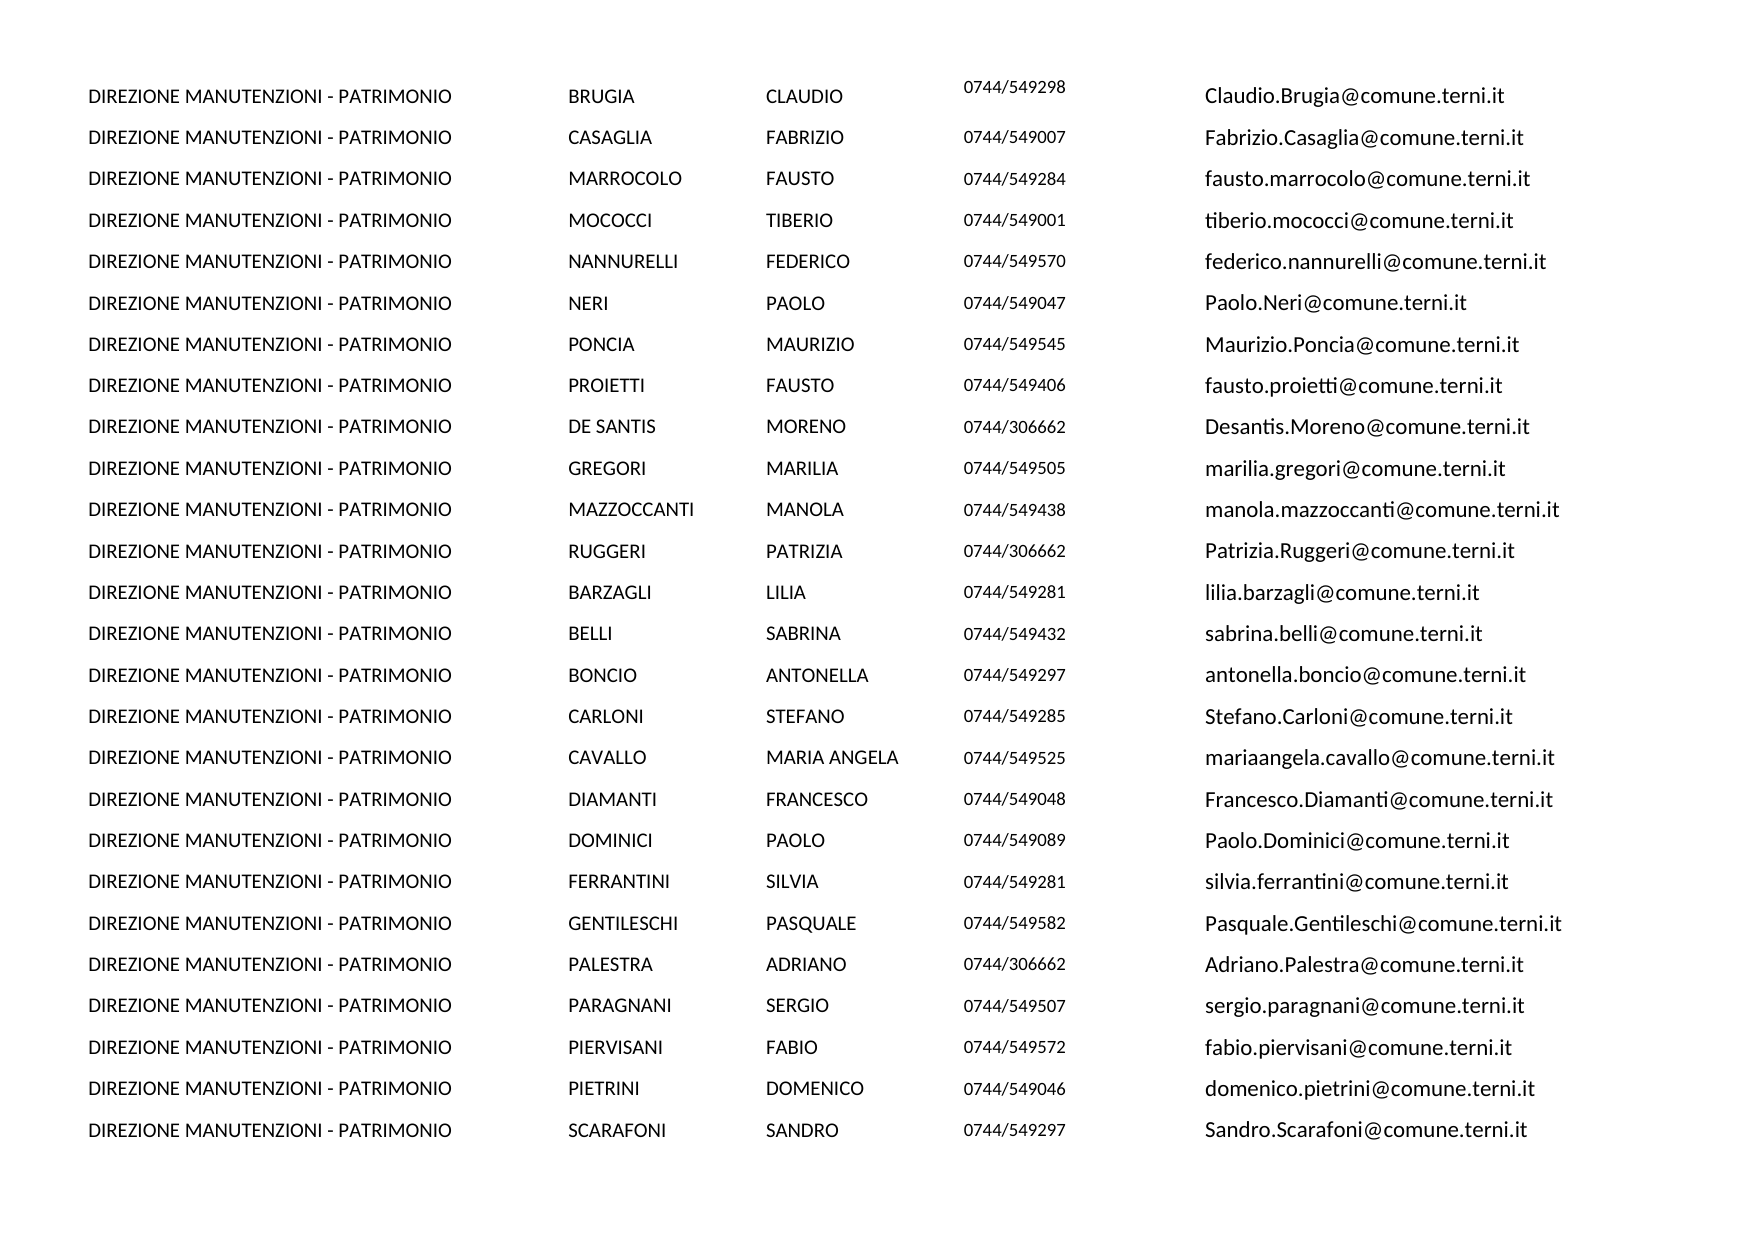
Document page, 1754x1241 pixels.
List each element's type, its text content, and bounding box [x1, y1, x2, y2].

table_cell MAZZOCCANTI [561, 489, 758, 530]
table_cell 0744/549047 [956, 282, 1198, 323]
table_cell DIREZIONE MANUTENZIONI - PATRIMONIO [81, 282, 561, 323]
table_cell NERI [561, 282, 758, 323]
table_cell DIREZIONE MANUTENZIONI - PATRIMONIO [81, 406, 561, 447]
table_cell PALESTRA [561, 944, 758, 985]
table_cell BRUGIA [561, 75, 758, 116]
table_cell 0744/549525 [956, 737, 1198, 778]
table_cell CASAGLIA [561, 116, 758, 158]
table_cell 0744/549572 [956, 1026, 1198, 1067]
table_cell SERGIO [759, 985, 956, 1026]
table_cell LILIA [759, 571, 956, 613]
table_cell DIREZIONE MANUTENZIONI - PATRIMONIO [81, 1026, 561, 1067]
table_cell DIREZIONE MANUTENZIONI - PATRIMONIO [81, 240, 561, 282]
table_cell fabio.piervisani@comune.terni.it [1198, 1026, 1693, 1067]
table_cell 0744/306662 [956, 406, 1198, 447]
table_cell Paolo.Neri@comune.terni.it [1198, 282, 1693, 323]
table_cell DIREZIONE MANUTENZIONI - PATRIMONIO [81, 944, 561, 985]
table_cell ANTONELLA [759, 654, 956, 695]
table_cell 0744/549297 [956, 654, 1198, 695]
table_cell MARROCOLO [561, 158, 758, 199]
table_cell GREGORI [561, 447, 758, 488]
table_cell 0744/549507 [956, 985, 1198, 1026]
table_cell 0744/549438 [956, 489, 1198, 530]
table_cell Fabrizio.Casaglia@comune.terni.it [1198, 116, 1693, 158]
table_cell FABRIZIO [759, 116, 956, 158]
table_cell FAUSTO [759, 158, 956, 199]
table_cell PATRIZIA [759, 530, 956, 571]
table_cell PIERVISANI [561, 1026, 758, 1067]
table_cell 0744/549298 [956, 75, 1198, 116]
table_cell DIREZIONE MANUTENZIONI - PATRIMONIO [81, 737, 561, 778]
table_cell marilia.gregori@comune.terni.it [1198, 447, 1693, 488]
table_cell sabrina.belli@comune.terni.it [1198, 613, 1693, 654]
table_cell Desantis.Moreno@comune.terni.it [1198, 406, 1693, 447]
table_cell MARIA ANGELA [759, 737, 956, 778]
table_cell PROIETTI [561, 365, 758, 406]
table_cell Francesco.Diamanti@comune.terni.it [1198, 778, 1693, 819]
table_cell fausto.marrocolo@comune.terni.it [1198, 158, 1693, 199]
table_cell domenico.pietrini@comune.terni.it [1198, 1068, 1693, 1109]
table_cell DIREZIONE MANUTENZIONI - PATRIMONIO [81, 116, 561, 158]
table_cell 0744/549570 [956, 240, 1198, 282]
table_cell DIREZIONE MANUTENZIONI - PATRIMONIO [81, 489, 561, 530]
table_cell DOMENICO [759, 1068, 956, 1109]
table_cell Stefano.Carloni@comune.terni.it [1198, 695, 1693, 737]
table_cell silvia.ferrantini@comune.terni.it [1198, 861, 1693, 902]
table_cell 0744/549048 [956, 778, 1198, 819]
table_cell DIREZIONE MANUTENZIONI - PATRIMONIO [81, 571, 561, 613]
table_cell 0744/549432 [956, 613, 1198, 654]
table_cell 0744/306662 [956, 944, 1198, 985]
table_cell MARILIA [759, 447, 956, 488]
table_cell 0744/549285 [956, 695, 1198, 737]
table_cell 0744/549284 [956, 158, 1198, 199]
table_cell PASQUALE [759, 902, 956, 943]
table_cell DIREZIONE MANUTENZIONI - PATRIMONIO [81, 1068, 561, 1109]
table_cell DIAMANTI [561, 778, 758, 819]
table_cell FRANCESCO [759, 778, 956, 819]
table_cell DIREZIONE MANUTENZIONI - PATRIMONIO [81, 861, 561, 902]
table_cell 0744/549089 [956, 819, 1198, 861]
table_cell sergio.paragnani@comune.terni.it [1198, 985, 1693, 1026]
table_cell DIREZIONE MANUTENZIONI - PATRIMONIO [81, 365, 561, 406]
table_cell DIREZIONE MANUTENZIONI - PATRIMONIO [81, 695, 561, 737]
table_cell DIREZIONE MANUTENZIONI - PATRIMONIO [81, 75, 561, 116]
table_cell antonella.boncio@comune.terni.it [1198, 654, 1693, 695]
table_cell PIETRINI [561, 1068, 758, 1109]
table_cell PONCIA [561, 323, 758, 364]
table_cell FABIO [759, 1026, 956, 1067]
table_cell MORENO [759, 406, 956, 447]
table_cell BONCIO [561, 654, 758, 695]
table_cell DIREZIONE MANUTENZIONI - PATRIMONIO [81, 530, 561, 571]
table_cell 0744/549281 [956, 861, 1198, 902]
table_cell SABRINA [759, 613, 956, 654]
table_cell lilia.barzagli@comune.terni.it [1198, 571, 1693, 613]
table_cell NANNURELLI [561, 240, 758, 282]
table_cell STEFANO [759, 695, 956, 737]
table_cell 0744/549505 [956, 447, 1198, 488]
table_cell CAVALLO [561, 737, 758, 778]
table_cell FAUSTO [759, 365, 956, 406]
table_cell Claudio.Brugia@comune.terni.it [1198, 75, 1693, 116]
table_cell tiberio.mococci@comune.terni.it [1198, 199, 1693, 240]
table_cell TIBERIO [759, 199, 956, 240]
table_cell 0744/549406 [956, 365, 1198, 406]
table_cell DIREZIONE MANUTENZIONI - PATRIMONIO [81, 323, 561, 364]
table_cell PARAGNANI [561, 985, 758, 1026]
table_cell DIREZIONE MANUTENZIONI - PATRIMONIO [81, 613, 561, 654]
table_cell PAOLO [759, 282, 956, 323]
table_cell ADRIANO [759, 944, 956, 985]
table_cell federico.nannurelli@comune.terni.it [1198, 240, 1693, 282]
table_cell RUGGERI [561, 530, 758, 571]
table_cell MANOLA [759, 489, 956, 530]
table_cell BARZAGLI [561, 571, 758, 613]
table_cell FERRANTINI [561, 861, 758, 902]
table_cell Sandro.Scarafoni@comune.terni.it V [1198, 1109, 1693, 1150]
table_cell BELLI [561, 613, 758, 654]
table_cell MOCOCCI [561, 199, 758, 240]
table_cell DIREZIONE MANUTENZIONI - PATRIMONIO [81, 654, 561, 695]
table_cell DIREZIONE MANUTENZIONI - PATRIMONIO [81, 902, 561, 943]
table_cell Patrizia.Ruggeri@comune.terni.it [1198, 530, 1693, 571]
table_cell 0744/549001 [956, 199, 1198, 240]
table_cell DIREZIONE MANUTENZIONI - PATRIMONIO [81, 819, 561, 861]
table_cell DIREZIONE MANUTENZIONI - PATRIMONIO [81, 778, 561, 819]
table_cell Maurizio.Poncia@comune.terni.it [1198, 323, 1693, 364]
table_cell CLAUDIO [759, 75, 956, 116]
table_cell mariaangela.cavallo@comune.terni.it [1198, 737, 1693, 778]
table_cell SILVIA [759, 861, 956, 902]
table_cell Adriano.Palestra@comune.terni.it [1198, 944, 1693, 985]
table_cell 0744/549582 [956, 902, 1198, 943]
table_cell DE SANTIS [561, 406, 758, 447]
table_cell 0744/549281 [956, 571, 1198, 613]
table_cell DIREZIONE MANUTENZIONI - PATRIMONIO [81, 1109, 561, 1150]
table_cell CARLONI [561, 695, 758, 737]
table_cell MAURIZIO [759, 323, 956, 364]
table_cell FEDERICO [759, 240, 956, 282]
table_cell 0744/549046 [956, 1068, 1198, 1109]
table_cell 0744/549297 [956, 1109, 1198, 1150]
table_cell SANDRO [759, 1109, 956, 1150]
table_cell Paolo.Dominici@comune.terni.it [1198, 819, 1693, 861]
table_cell DIREZIONE MANUTENZIONI - PATRIMONIO [81, 199, 561, 240]
table_cell DIREZIONE MANUTENZIONI - PATRIMONIO [81, 447, 561, 488]
table_cell GENTILESCHI [561, 902, 758, 943]
table_cell PAOLO [759, 819, 956, 861]
table_cell SCARAFONI [561, 1109, 758, 1150]
table_cell Pasquale.Gentileschi@comune.terni.it [1198, 902, 1693, 943]
table_cell 0744/306662 [956, 530, 1198, 571]
table_cell DOMINICI [561, 819, 758, 861]
table_cell manola.mazzoccanti@comune.terni.it [1198, 489, 1693, 530]
table_cell 0744/549007 [956, 116, 1198, 158]
table_cell fausto.proietti@comune.terni.it [1198, 365, 1693, 406]
table_cell DIREZIONE MANUTENZIONI - PATRIMONIO [81, 158, 561, 199]
table_cell 0744/549545 [956, 323, 1198, 364]
table_cell DIREZIONE MANUTENZIONI - PATRIMONIO [81, 985, 561, 1026]
